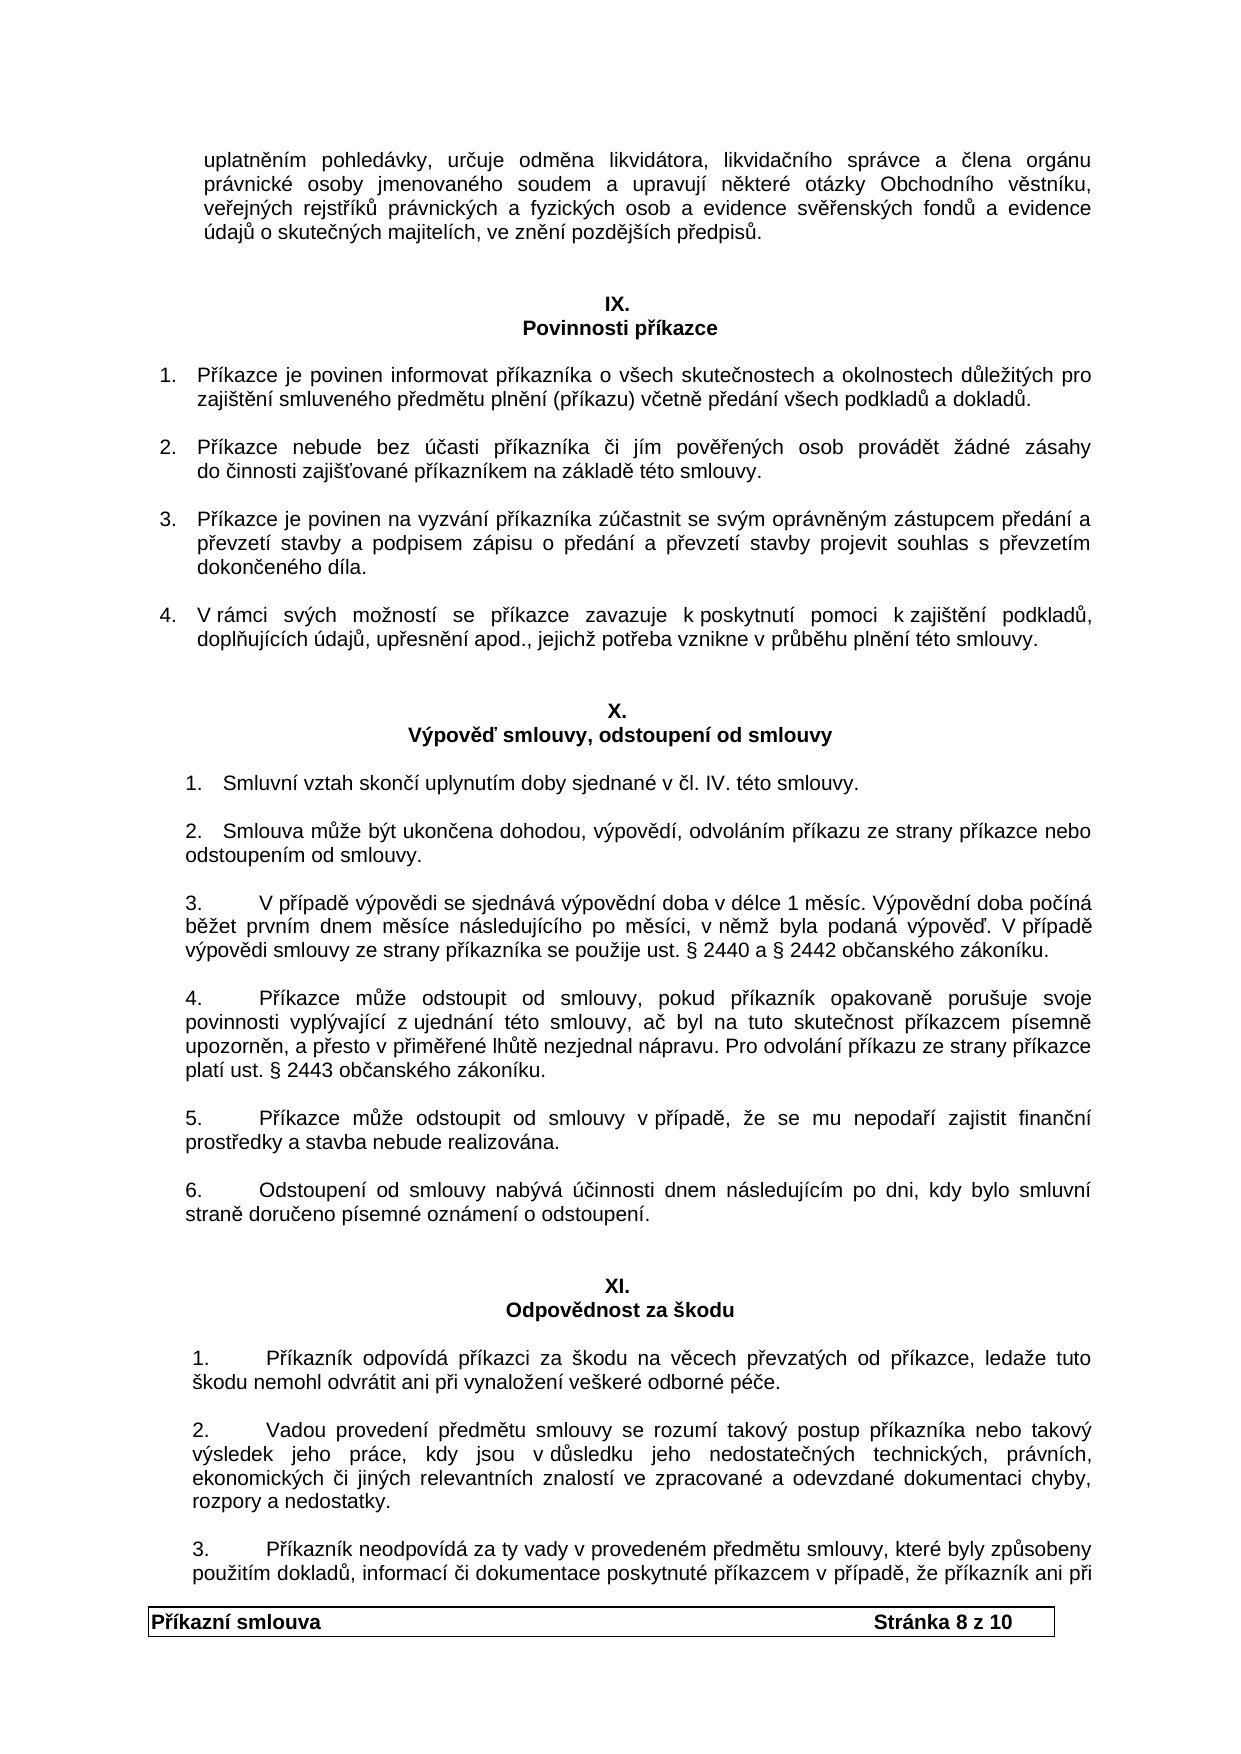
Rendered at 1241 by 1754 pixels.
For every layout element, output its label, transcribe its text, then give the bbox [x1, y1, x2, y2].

list Smlouva může být ukončena dohodou, výpovědí, odvoláním příkazu ze strany příkazce nebo odstoupením od smlouvy. [185, 818, 1093, 866]
list Příkazce může odstoupit od smlouvy, pokud příkazník opakovaně porušuje svoje povinnosti vyplývající z ujednání této smlouvy, ač byl na tuto skutečnost příkazcem písemně upozorněn, a přesto v přiměřené lhůtě nezjednal nápravu. Pro odvolání příkazu ze strany příkazce platí ust. § 2443 občanského zákoníku. [185, 986, 1093, 1082]
list Vadou provedení předmětu smlouvy se rozumí takový postup příkazníka nebo takový výsledek jeho práce, kdy jsou v důsledku jeho nedostatečných technických, právních, ekonomických či jiných relevantních znalostí ve zpracované a odevzdané dokumentaci chyby, rozpory a nedostatky. [192, 1417, 1093, 1513]
subtitle Odpovědnost za škodu [148, 1298, 1093, 1322]
subtitle X. [148, 699, 1093, 723]
list Příkazník odpovídá příkazci za škodu na věcech převzatých od příkazce, ledaže tuto škodu nemohl odvrátit ani při vynaložení veškeré odborné péče. [192, 1346, 1093, 1393]
list Příkazce nebude bez účasti příkazníka či jím pověřených osob provádět žádné zásahy do činnosti zajišťované příkazníkem na základě této smlouvy. [159, 435, 1093, 483]
subtitle IX. [148, 291, 1093, 315]
subtitle XI. [148, 1274, 1093, 1298]
list Příkazce může odstoupit od smlouvy v případě, že se mu nepodaří zajistit finanční prostředky a stavba nebude realizována. [185, 1106, 1093, 1154]
list Smluvní vztah skončí uplynutím doby sjednané v čl. IV. této smlouvy. [185, 771, 1093, 794]
list Odstoupení od smlouvy nabývá účinnosti dnem následujícím po dni, kdy bylo smluvní straně doručeno písemné oznámení o odstoupení. [185, 1178, 1093, 1226]
subtitle Povinnosti příkazce [148, 315, 1093, 339]
list uplatněním pohledávky, určuje odměna likvidátora, likvidačního správce a člena orgánu právnické osoby jmenovaného soudem a upravují některé otázky Obchodního věstníku, veřejných rejstříků právnických a fyzických osob a evidence svěřenských fondů a evidence údajů o skutečných majitelích, ve znění pozdějších předpisů. [166, 148, 1093, 243]
list Příkazce je povinen na vyzvání příkazníka zúčastnit se svým oprávněným zástupcem předání a převzetí stavby a podpisem zápisu o předání a převzetí stavby projevit souhlas s převzetím dokončeného díla. [159, 507, 1093, 579]
list V rámci svých možností se příkazce zavazuje k poskytnutí pomoci k zajištění podkladů, doplňujících údajů, upřesnění apod., jejichž potřeba vznikne v průběhu plnění této smlouvy. [159, 603, 1093, 651]
list Příkazce je povinen informovat příkazníka o všech skutečnostech a okolnostech důležitých pro zajištění smluveného předmětu plnění (příkazu) včetně předání všech podkladů a dokladů. [159, 363, 1093, 411]
subtitle Výpověď smlouvy, odstoupení od smlouvy [148, 723, 1093, 747]
list Příkazník neodpovídá za ty vady v provedeném předmětu smlouvy, které byly způsobeny použitím dokladů, informací či dokumentace poskytnuté příkazcem v případě, že příkazník ani při [192, 1537, 1093, 1585]
list V případě výpovědi se sjednává výpovědní doba v délce 1 měsíc. Výpovědní doba počíná běžet prvním dnem měsíce následujícího po měsíci, v němž byla podaná výpověď. V případě výpovědi smlouvy ze strany příkazníka se použije ust. § 2440 a § 2442 občanského zákoníku. [185, 890, 1093, 962]
